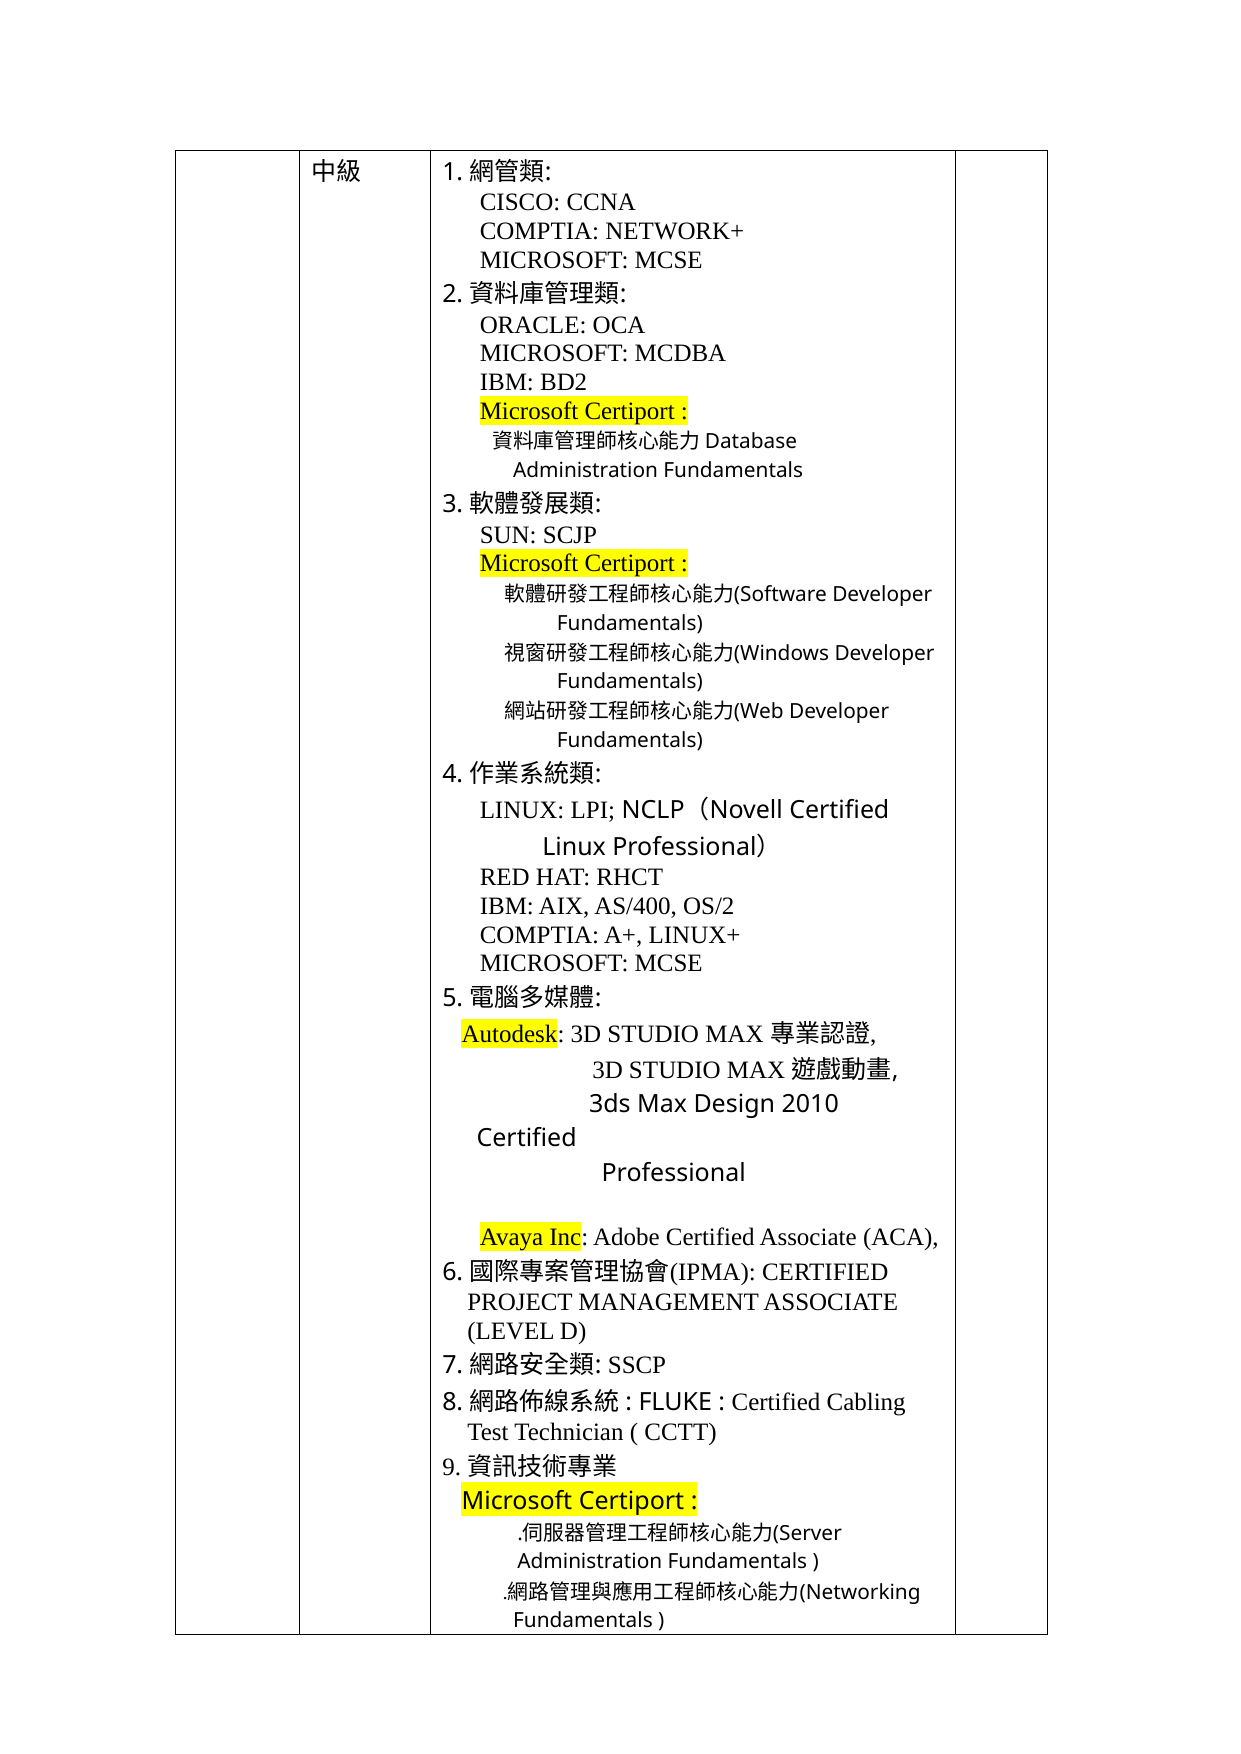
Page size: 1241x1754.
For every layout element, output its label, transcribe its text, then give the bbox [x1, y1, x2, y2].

table_cell 1. 網管類: CISCO: CCNA COMPTIA: NETWORK+ MICROSOFT: MCSE 2. 資料庫管理類: ORACLE: OCA MICROSOFT: MCDBA IBM: BD2 Microsoft Certiport : 資料庫管理師核心能力Database Administration Fundamentals 3. 軟體發展類: SUN: SCJP Microsoft Certiport : 軟體研發工程師核心能力(Software Developer Fundamentals) 視窗研發工程師核心能力(Windows Developer Fundamentals) 網站研發工程師核心能力(Web Developer Fundamentals) 4. 作業系統類: LINUX: LPI; NCLP（Novell Certified Linux Professional） RED HAT: RHCT IBM: AIX, AS/400, OS/2 COMPTIA: A+, LINUX+ MICROSOFT: MCSE 5. 電腦多媒體: Autodesk: 3D STUDIO MAX 專業認證, 3D STUDIO MAX 遊戲動畫, 3ds Max Design 2010 Certified Professional Avaya Inc: Adobe Certified Associate (ACA), 6. 國際專案管理協會(IPMA): CERTIFIED PROJECT MANAGEMENT ASSOCIATE (LEVEL D) 7. 網路安全類: SSCP 8. 網路佈線系統 : FLUKE : Certified Cabling Test Technician ( CCTT) 9. 資訊技術專業 Microsoft Certiport : .伺服器管理工程師核心能力(Server Administration Fundamentals ) .網路管理與應用工程師核心能力(Networking Fundamentals ) [431, 151, 955, 1634]
table_cell [956, 151, 1047, 1634]
table_cell 中級 [300, 151, 430, 1634]
table_cell [176, 151, 299, 1634]
